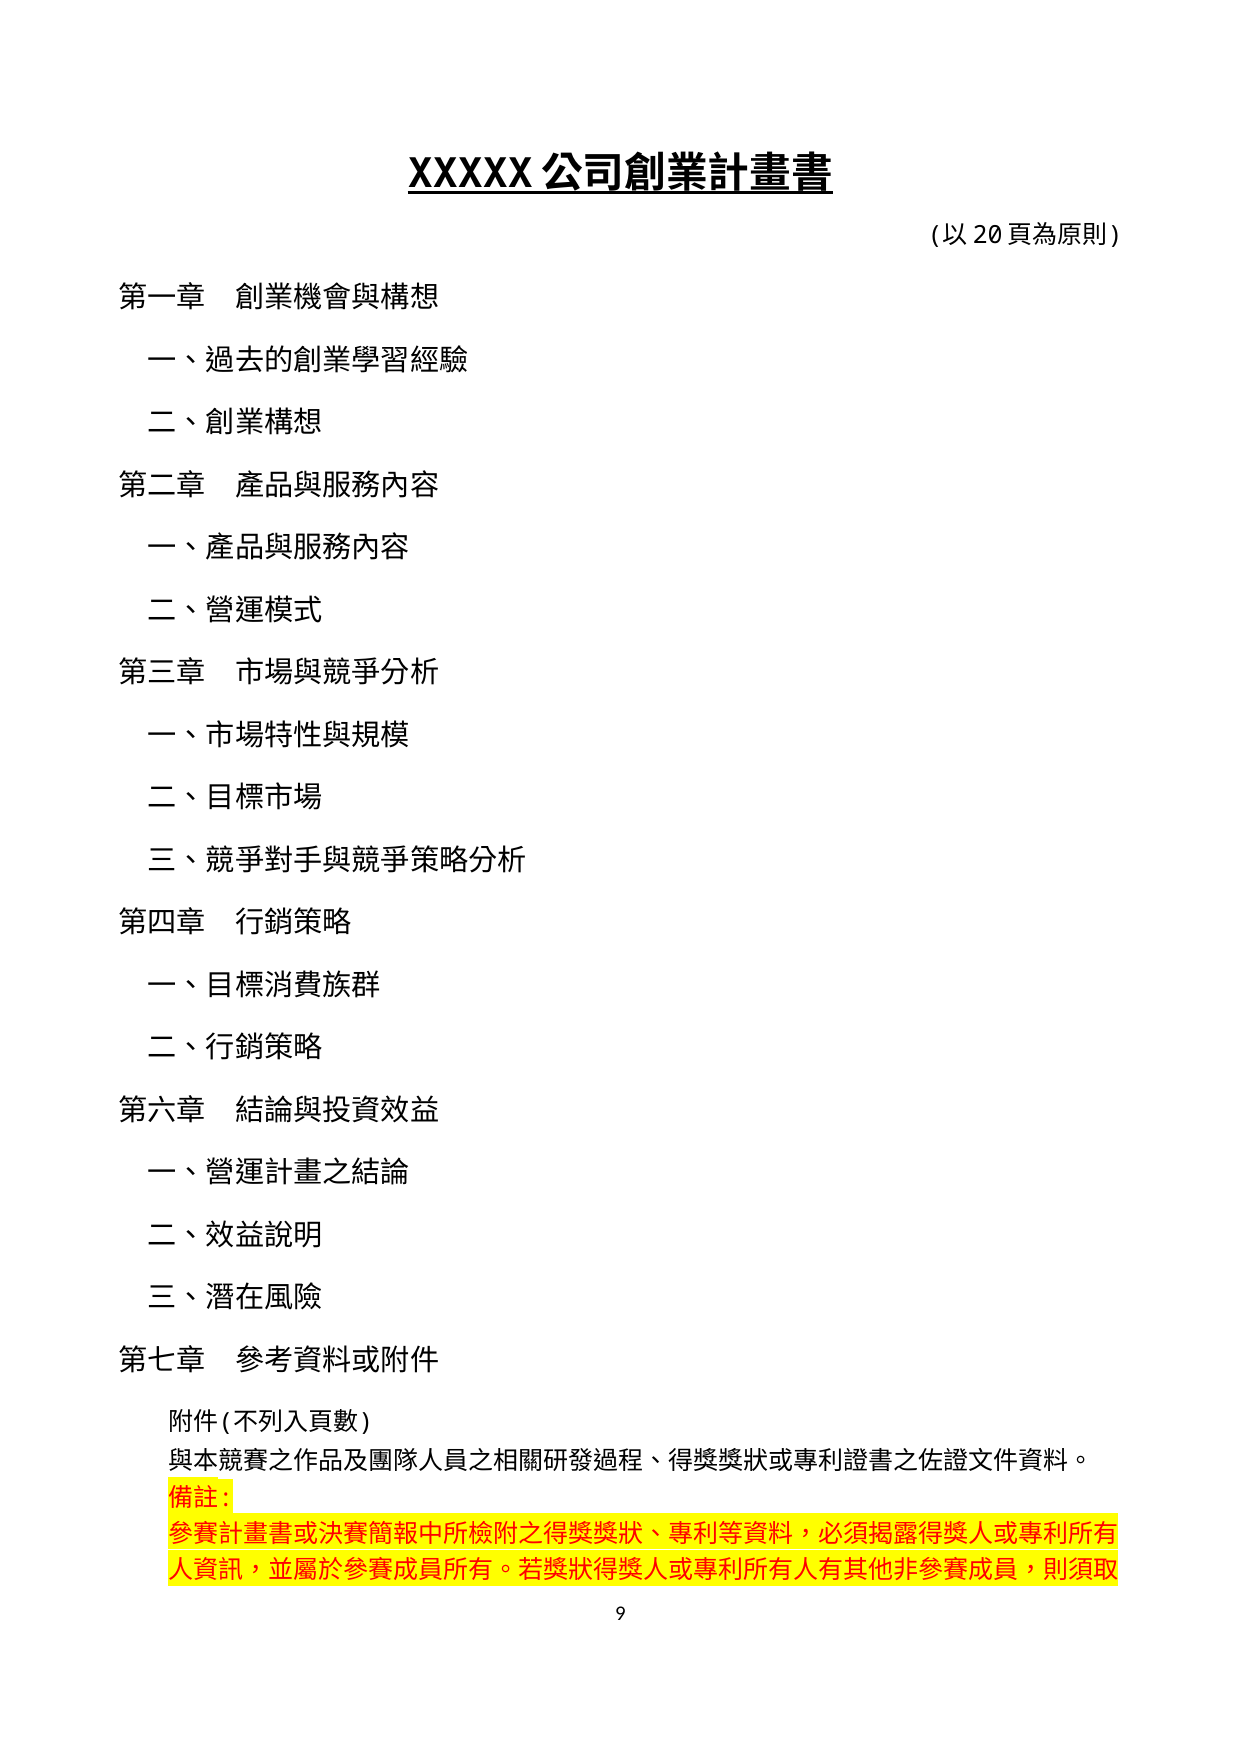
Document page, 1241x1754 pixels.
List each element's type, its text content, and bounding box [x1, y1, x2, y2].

text 第一章 創業機會與構想 [118, 253, 1122, 316]
text 第三章 市場與競爭分析 [118, 628, 1122, 691]
text (以20頁為原則) [118, 191, 1122, 253]
text 一、過去的創業學習經驗 [118, 316, 1122, 378]
text 附件(不列入頁數) [118, 1378, 1122, 1441]
text 第二章 產品與服務內容 [118, 441, 1122, 503]
text 二、創業構想 [118, 378, 1122, 441]
text 第六章 結論與投資效益 [118, 1066, 1122, 1128]
text 第七章 參考資料或附件 [118, 1316, 1122, 1378]
text 一、市場特性與規模 [118, 691, 1122, 753]
text 三、競爭對手與競爭策略分析 [118, 816, 1122, 878]
text 二、行銷策略 [118, 1003, 1122, 1066]
text XXXXX公司創業計畫書 [118, 128, 1122, 191]
text 一、目標消費族群 [118, 941, 1122, 1003]
text 一、產品與服務內容 [118, 503, 1122, 566]
text 一、營運計畫之結論 [118, 1128, 1122, 1191]
text 二、效益說明 [118, 1191, 1122, 1253]
text 二、目標市場 [118, 753, 1122, 816]
text 三、潛在風險 [118, 1253, 1122, 1316]
text 第四章 行銷策略 [118, 878, 1122, 941]
text 二、營運模式 [118, 566, 1122, 628]
text 與本競賽之作品及團隊人員之相關研發過程、得獎獎狀或專利證書之佐證文件資料。 備註: 參賽計畫書或決賽簡報中所檢附之得獎獎狀、專利等資料，必須揭露得獎人或專利所有人資訊，並屬於參賽成員所有。若獎狀得獎人或專利所有人有其他非參賽成員，則須取 [168, 1441, 1122, 1586]
